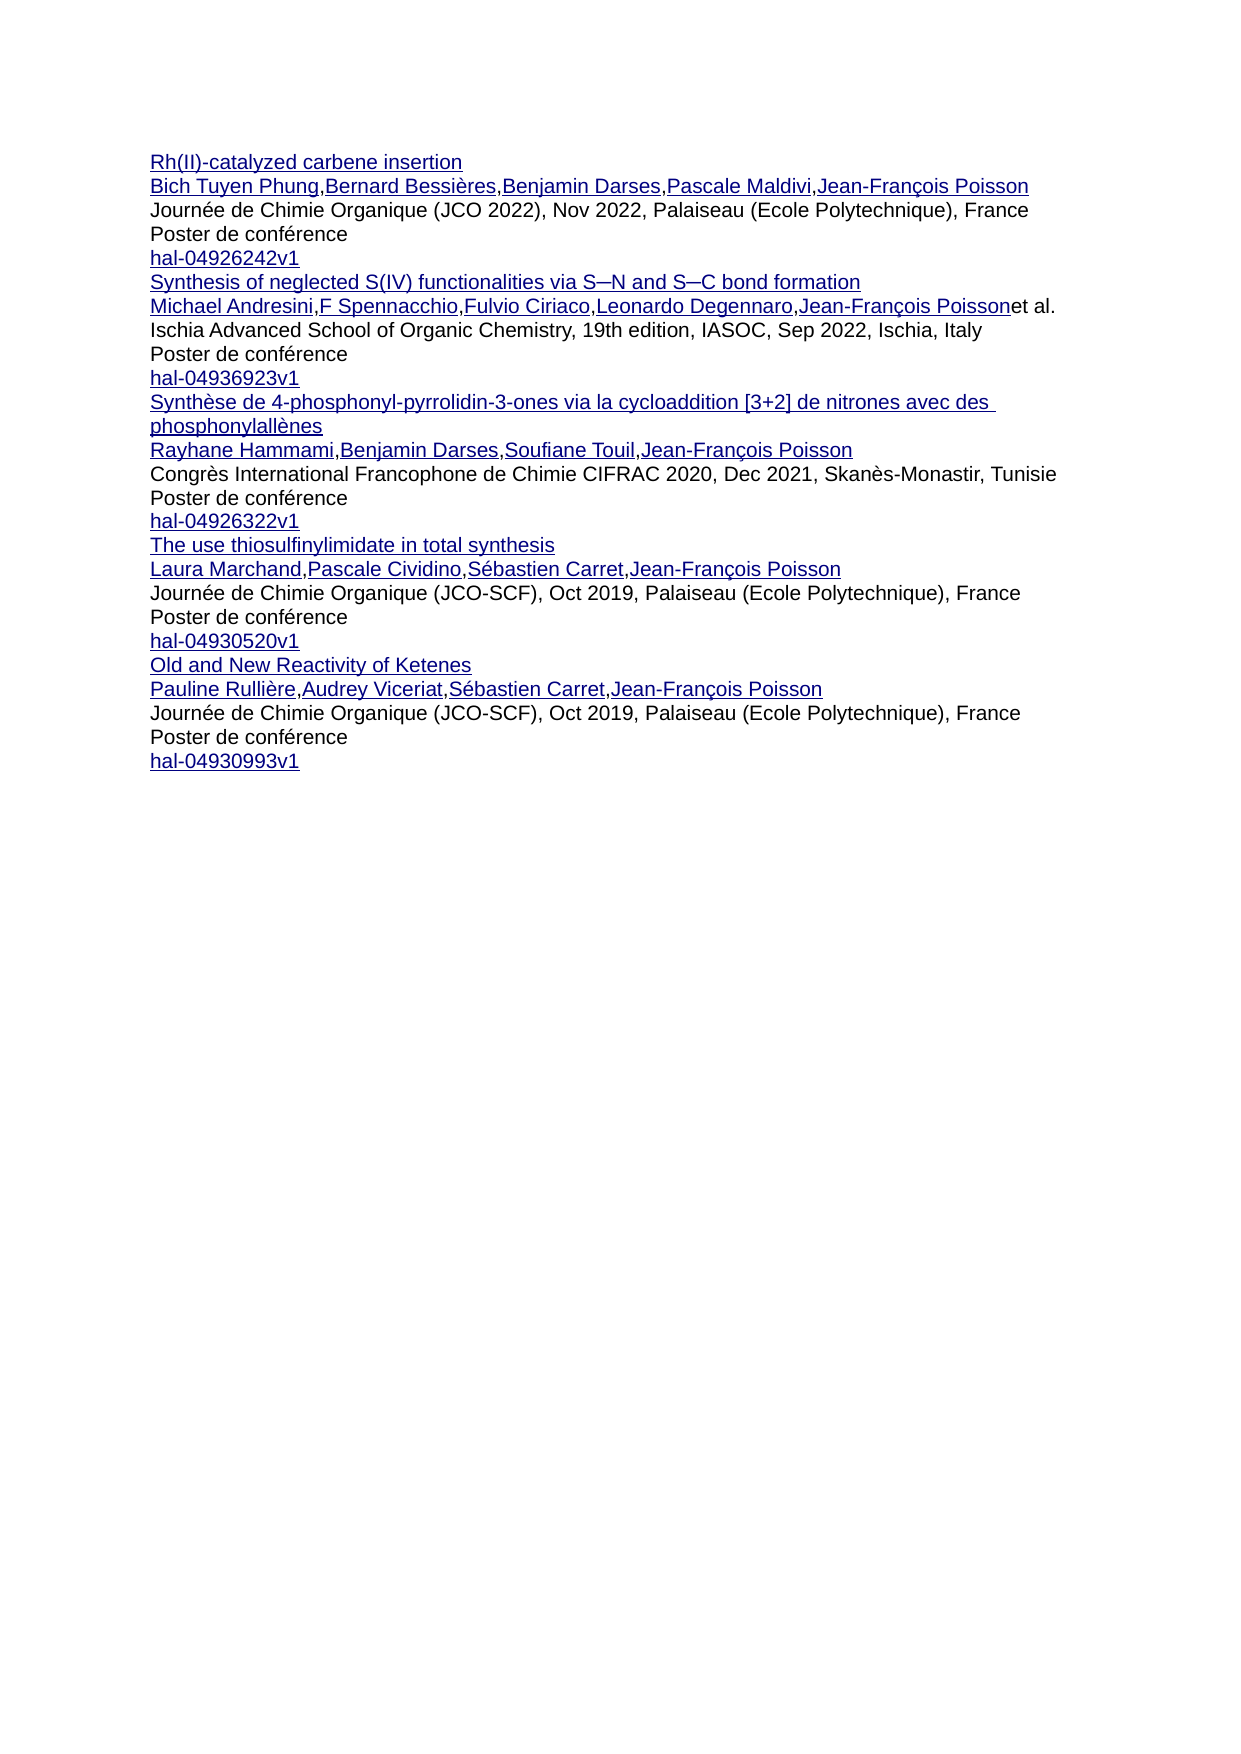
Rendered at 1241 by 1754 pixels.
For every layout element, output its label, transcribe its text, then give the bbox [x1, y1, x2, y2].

table_cell The use thiosulfinylimidate in total synthesis Laura Marchand,Pascale Cividino,Sébastien Carret,Jean-François Poisson Journée de Chimie Organique (JCO-SCF), Oct 2019, Palaiseau (Ecole Polytechnique), France Poster de conférence hal-04930520v1 [150, 533, 1090, 653]
table_cell Synthesis of neglected S(IV) functionalities via S─N and S─C bond formation Michael Andresini,F Spennacchio,Fulvio Ciriaco,Leonardo Degennaro,Jean-François Poissonet al. Ischia Advanced School of Organic Chemistry, 19th edition, IASOC, Sep 2022, Ischia, Italy Poster de conférence hal-04936923v1 [150, 270, 1090, 389]
table_cell Old and New Reactivity of Ketenes Pauline Rullière,Audrey Viceriat,Sébastien Carret,Jean-François Poisson Journée de Chimie Organique (JCO-SCF), Oct 2019, Palaiseau (Ecole Polytechnique), France Poster de conférence hal-04930993v1 [150, 653, 1090, 773]
table_cell Rh(II)-catalyzed carbene insertion Bich Tuyen Phung,Bernard Bessières,Benjamin Darses,Pascale Maldivi,Jean-François Poisson Journée de Chimie Organique (JCO 2022), Nov 2022, Palaiseau (Ecole Polytechnique), France Poster de conférence hal-04926242v1 [150, 150, 1090, 270]
table_cell Synthèse de 4-phosphonyl-pyrrolidin-3-ones via la cycloaddition [3+2] de nitrones avec des phosphonylallènes Rayhane Hammami,Benjamin Darses,Soufiane Touil,Jean-François Poisson Congrès International Francophone de Chimie CIFRAC 2020, Dec 2021, Skanès-Monastir, Tunisie Poster de conférence hal-04926322v1 [150, 390, 1090, 533]
